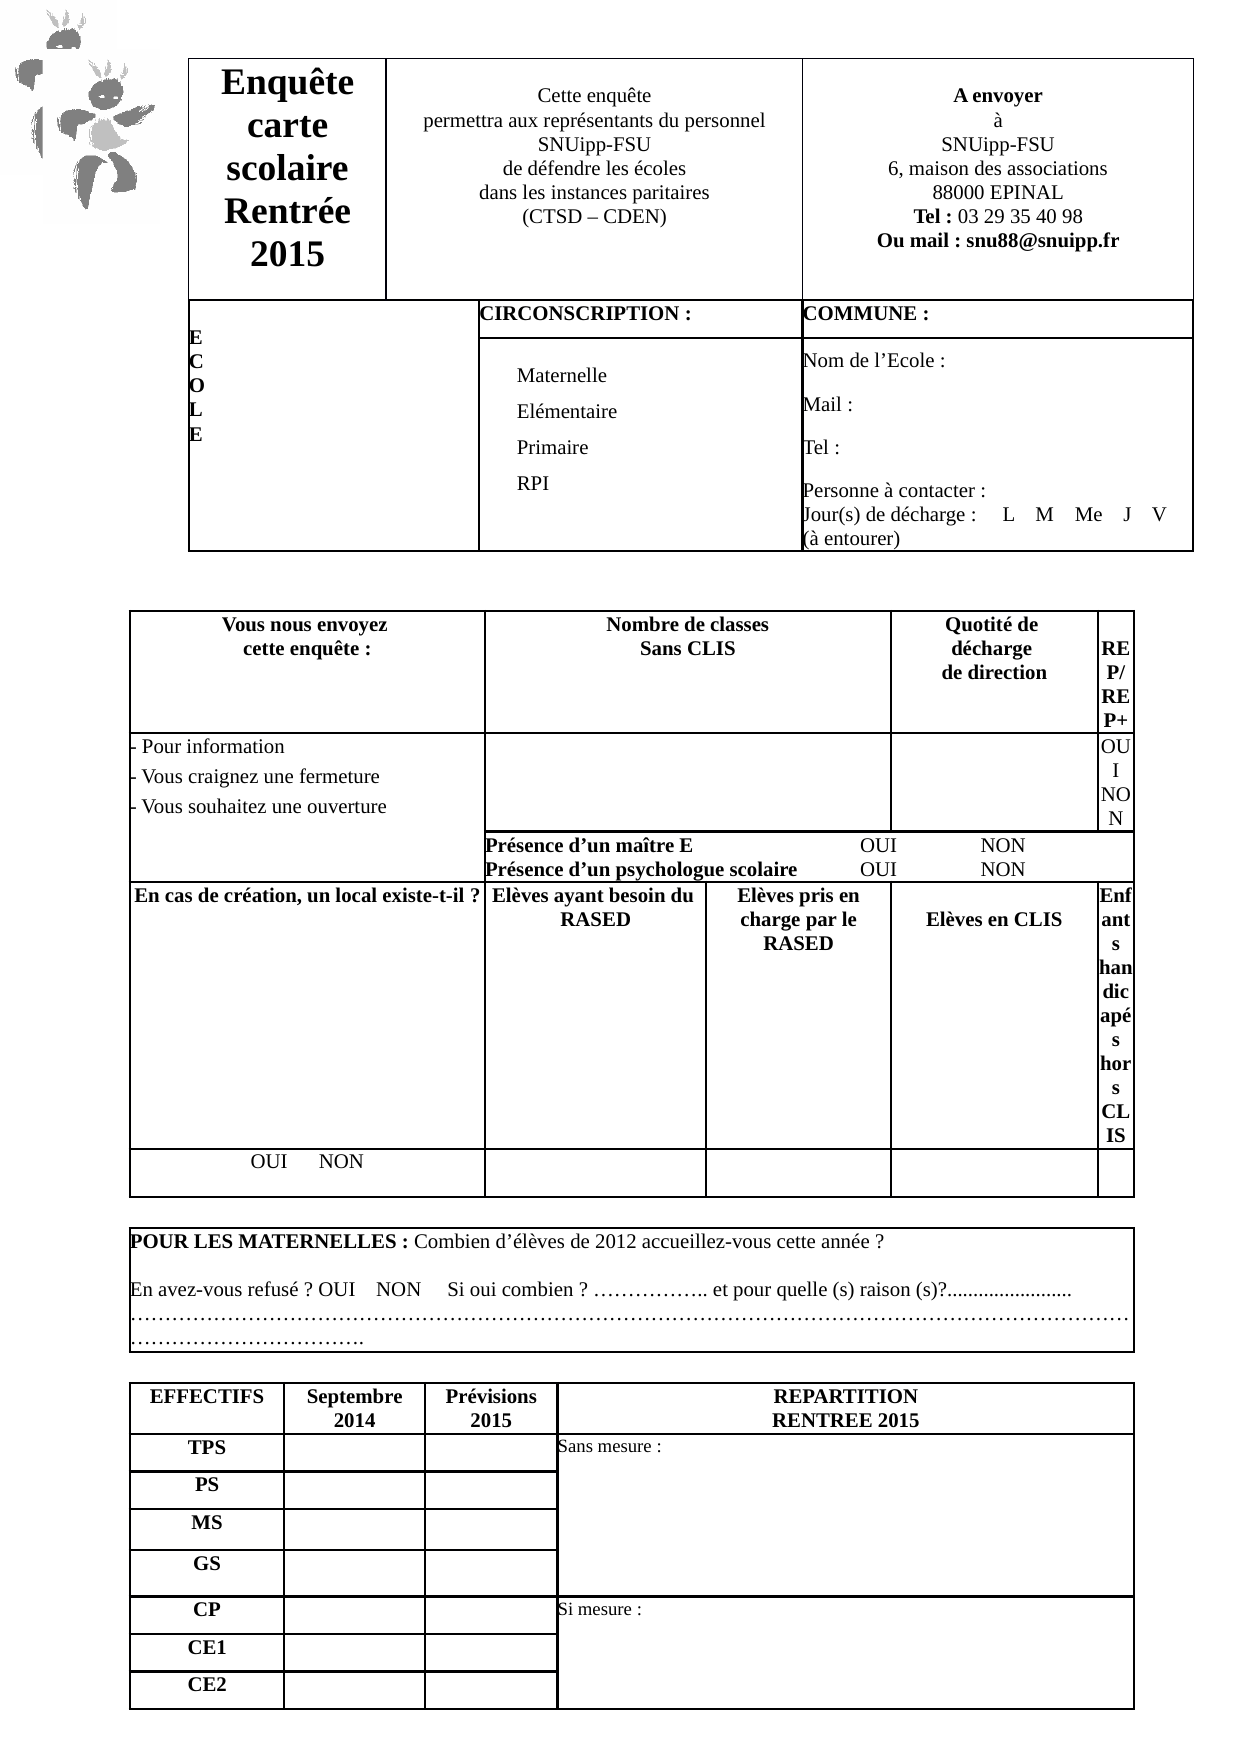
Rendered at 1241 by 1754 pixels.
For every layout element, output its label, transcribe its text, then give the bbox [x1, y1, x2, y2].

table_cell OUI NON [1099, 734, 1133, 830]
table_header Prévisions 2015 [426, 1384, 556, 1433]
table_cell CIRCONSCRIPTION : [480, 301, 801, 337]
table_header POUR LES MATERNELLES : Combien d’élèves de 2012 accueillez-vous cette année ? En avez-vous refusé ? OUI NON Si oui combien ? …………….. et pour quelle (s) raison (s)?........................ ……………………………………………………………………………………………………………………………………………………………. [131, 1229, 1133, 1351]
table_cell [426, 1473, 556, 1508]
table_cell [426, 1598, 556, 1633]
table_cell [892, 734, 1097, 830]
table_cell [486, 1150, 705, 1196]
table_cell [285, 1635, 424, 1670]
table_cell [1099, 1150, 1133, 1196]
table_header Septembre 2014 [285, 1384, 424, 1433]
table_cell [285, 1435, 424, 1470]
table_cell En cas de création, un local existe-t-il ? [131, 883, 484, 1147]
table_cell [285, 1510, 424, 1549]
table_cell [426, 1510, 556, 1549]
table_cell OUI NON [131, 1150, 484, 1196]
table_cell Nom de l’Ecole : Mail : Tel : Personne à contacter : Jour(s) de décharge : L M Me J V (à entourer) [804, 339, 1192, 550]
table_header REP/REP+ [1099, 612, 1133, 732]
table_cell [892, 1150, 1097, 1196]
table_cell [285, 1673, 424, 1708]
table_cell MS [131, 1510, 283, 1549]
table_header Cette enquête permettra aux représentants du personnel SNUipp-FSU de défendre les écoles dans les instances paritaires (CTSD – CDEN) [387, 59, 802, 299]
table_cell [285, 1473, 424, 1508]
table_cell Sans mesure : [559, 1435, 1133, 1595]
table_cell [426, 1673, 556, 1708]
table_cell [426, 1435, 556, 1470]
table_header Enquête carte scolaire Rentrée 2015 [189, 59, 385, 299]
table_cell CP [131, 1598, 283, 1633]
table_header Vous nous envoyez cette enquête : [131, 612, 484, 732]
table_cell [486, 734, 890, 830]
table_header EFFECTIFS [131, 1384, 283, 1433]
table_cell CE1 [131, 1635, 283, 1670]
table_cell COMMUNE : [804, 301, 1192, 337]
table_cell Maternelle Elémentaire Primaire RPI [480, 339, 801, 550]
table_cell PS [131, 1473, 283, 1508]
table_cell Elèves en CLIS [892, 883, 1097, 1147]
table_cell TPS [131, 1435, 283, 1470]
table_header Quotité de décharge de direction [892, 612, 1097, 732]
table_cell [426, 1551, 556, 1595]
table_cell Elèves pris en charge par le RASED [707, 883, 890, 1147]
table_header REPARTITION RENTREE 2015 [559, 1384, 1133, 1433]
table_cell GS [131, 1551, 283, 1595]
table_cell E C O L E [190, 301, 478, 550]
table_cell Présence d’un maître E OUI NON Présence d’un psychologue scolaire OUI NON [486, 833, 1133, 881]
table_header Nombre de classes Sans CLIS [486, 612, 890, 732]
table_cell [707, 1150, 890, 1196]
table_cell [426, 1635, 556, 1670]
table_header A envoyer à SNUipp-FSU 6, maison des associations 88000 EPINAL Tel : 03 29 35 40 98 Ou mail : snu88@snuipp.fr [803, 59, 1193, 299]
table_cell Si mesure : [559, 1598, 1133, 1708]
table_cell Elèves ayant besoin du RASED [486, 883, 705, 1147]
table_cell Enfants handicapés hors CLIS [1099, 883, 1133, 1147]
table_cell [285, 1598, 424, 1633]
table_cell - Pour information - Vous craignez une fermeture - Vous souhaitez une ouverture [131, 734, 484, 881]
table_cell [285, 1551, 424, 1595]
table_cell CE2 [131, 1673, 283, 1708]
